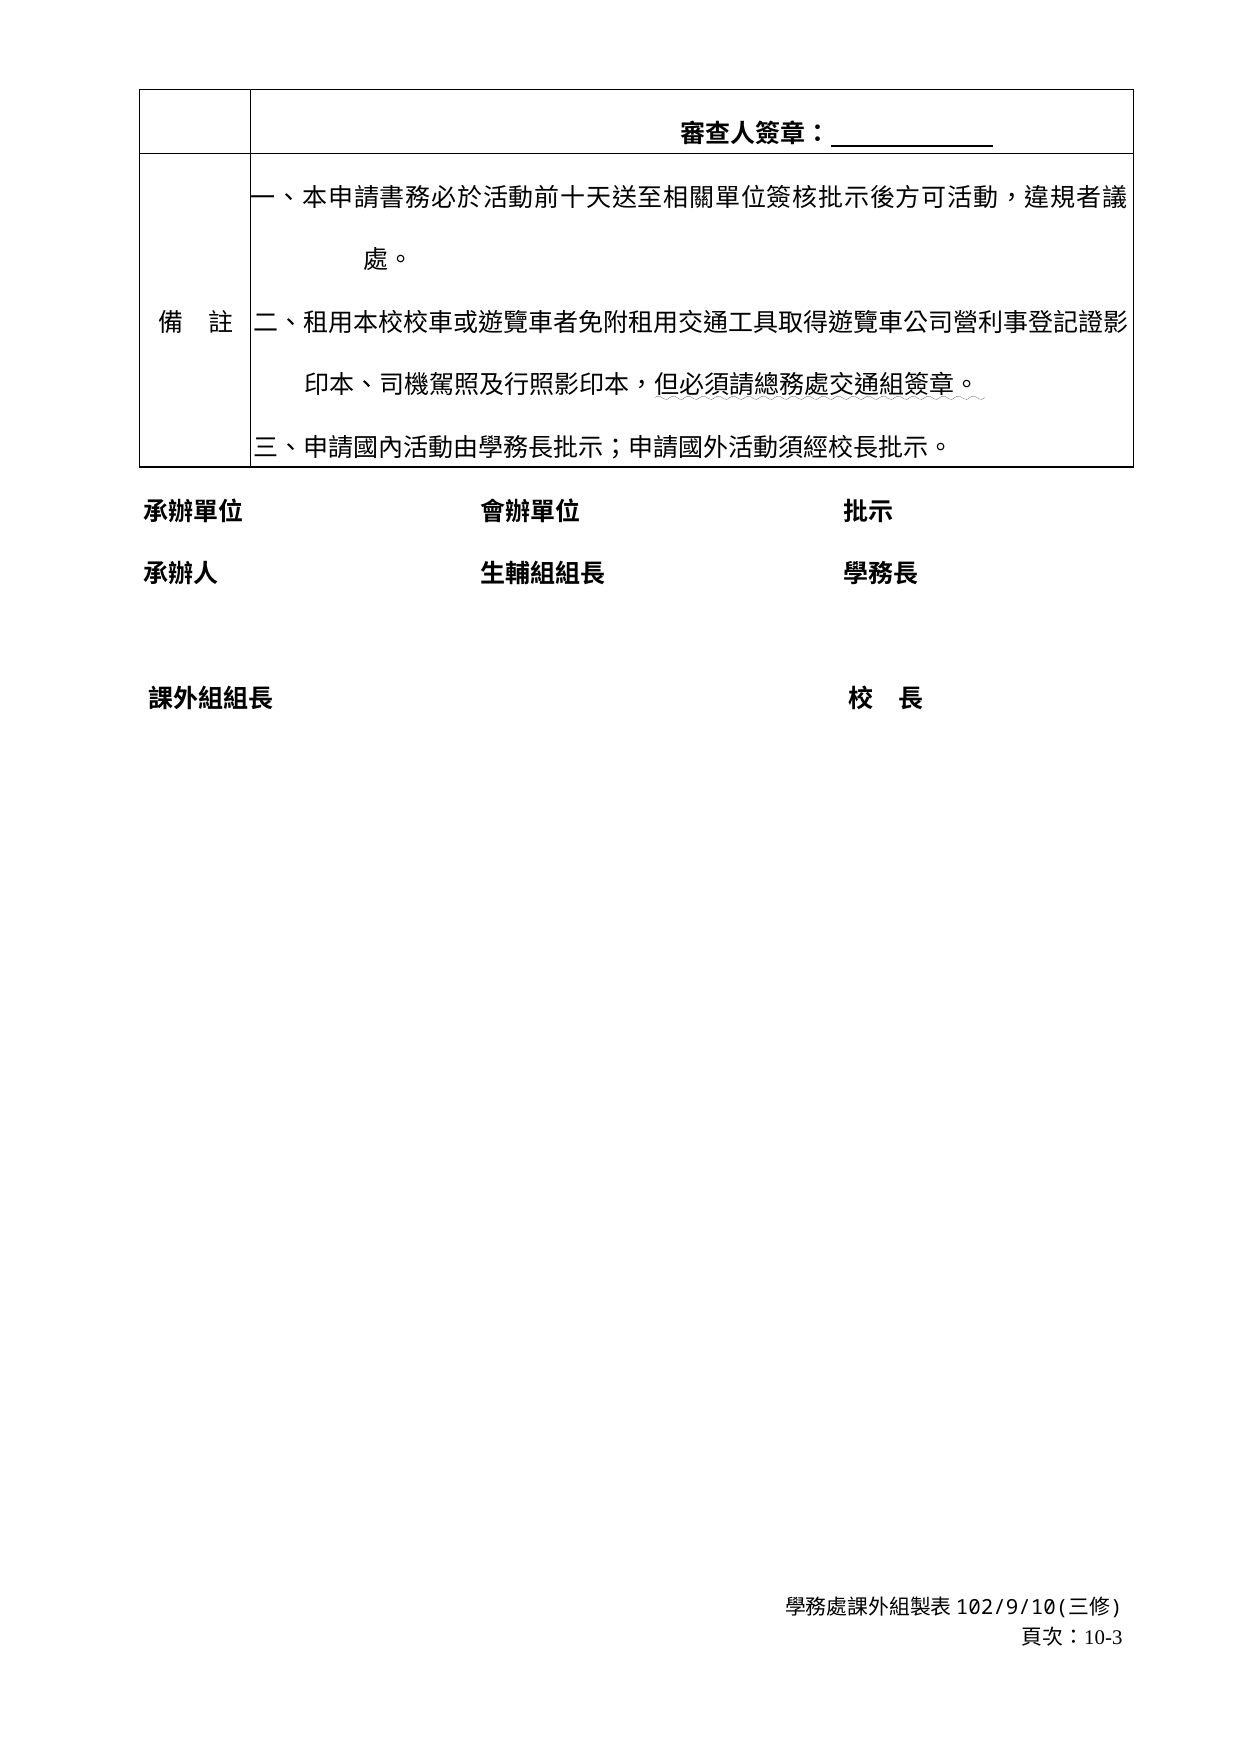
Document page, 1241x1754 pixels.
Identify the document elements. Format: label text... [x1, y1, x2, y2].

text 課外組組長 校 長 [118, 655, 1122, 717]
table_cell 一、本申請書務必於活動前十天送至相關單位簽核批示後方可活動，違規者議處。 二、租用本校校車或遊覽車者免附租用交通工具取得遊覽車公司營利事登記證影印本、司機駕照及行照影印本，但必須請總務處交通組簽章。 三、申請國內活動由學務長批示；申請國外活動須經校長批示。 [251, 154, 1133, 466]
text 承辦單位 會辦單位 批示 [118, 467, 1122, 530]
table_cell 備 註 [140, 154, 250, 466]
text 承辦人 生輔組組長 學務長 [118, 530, 1122, 592]
table_cell 審查人簽章： [251, 90, 1133, 153]
table_cell [140, 90, 250, 153]
